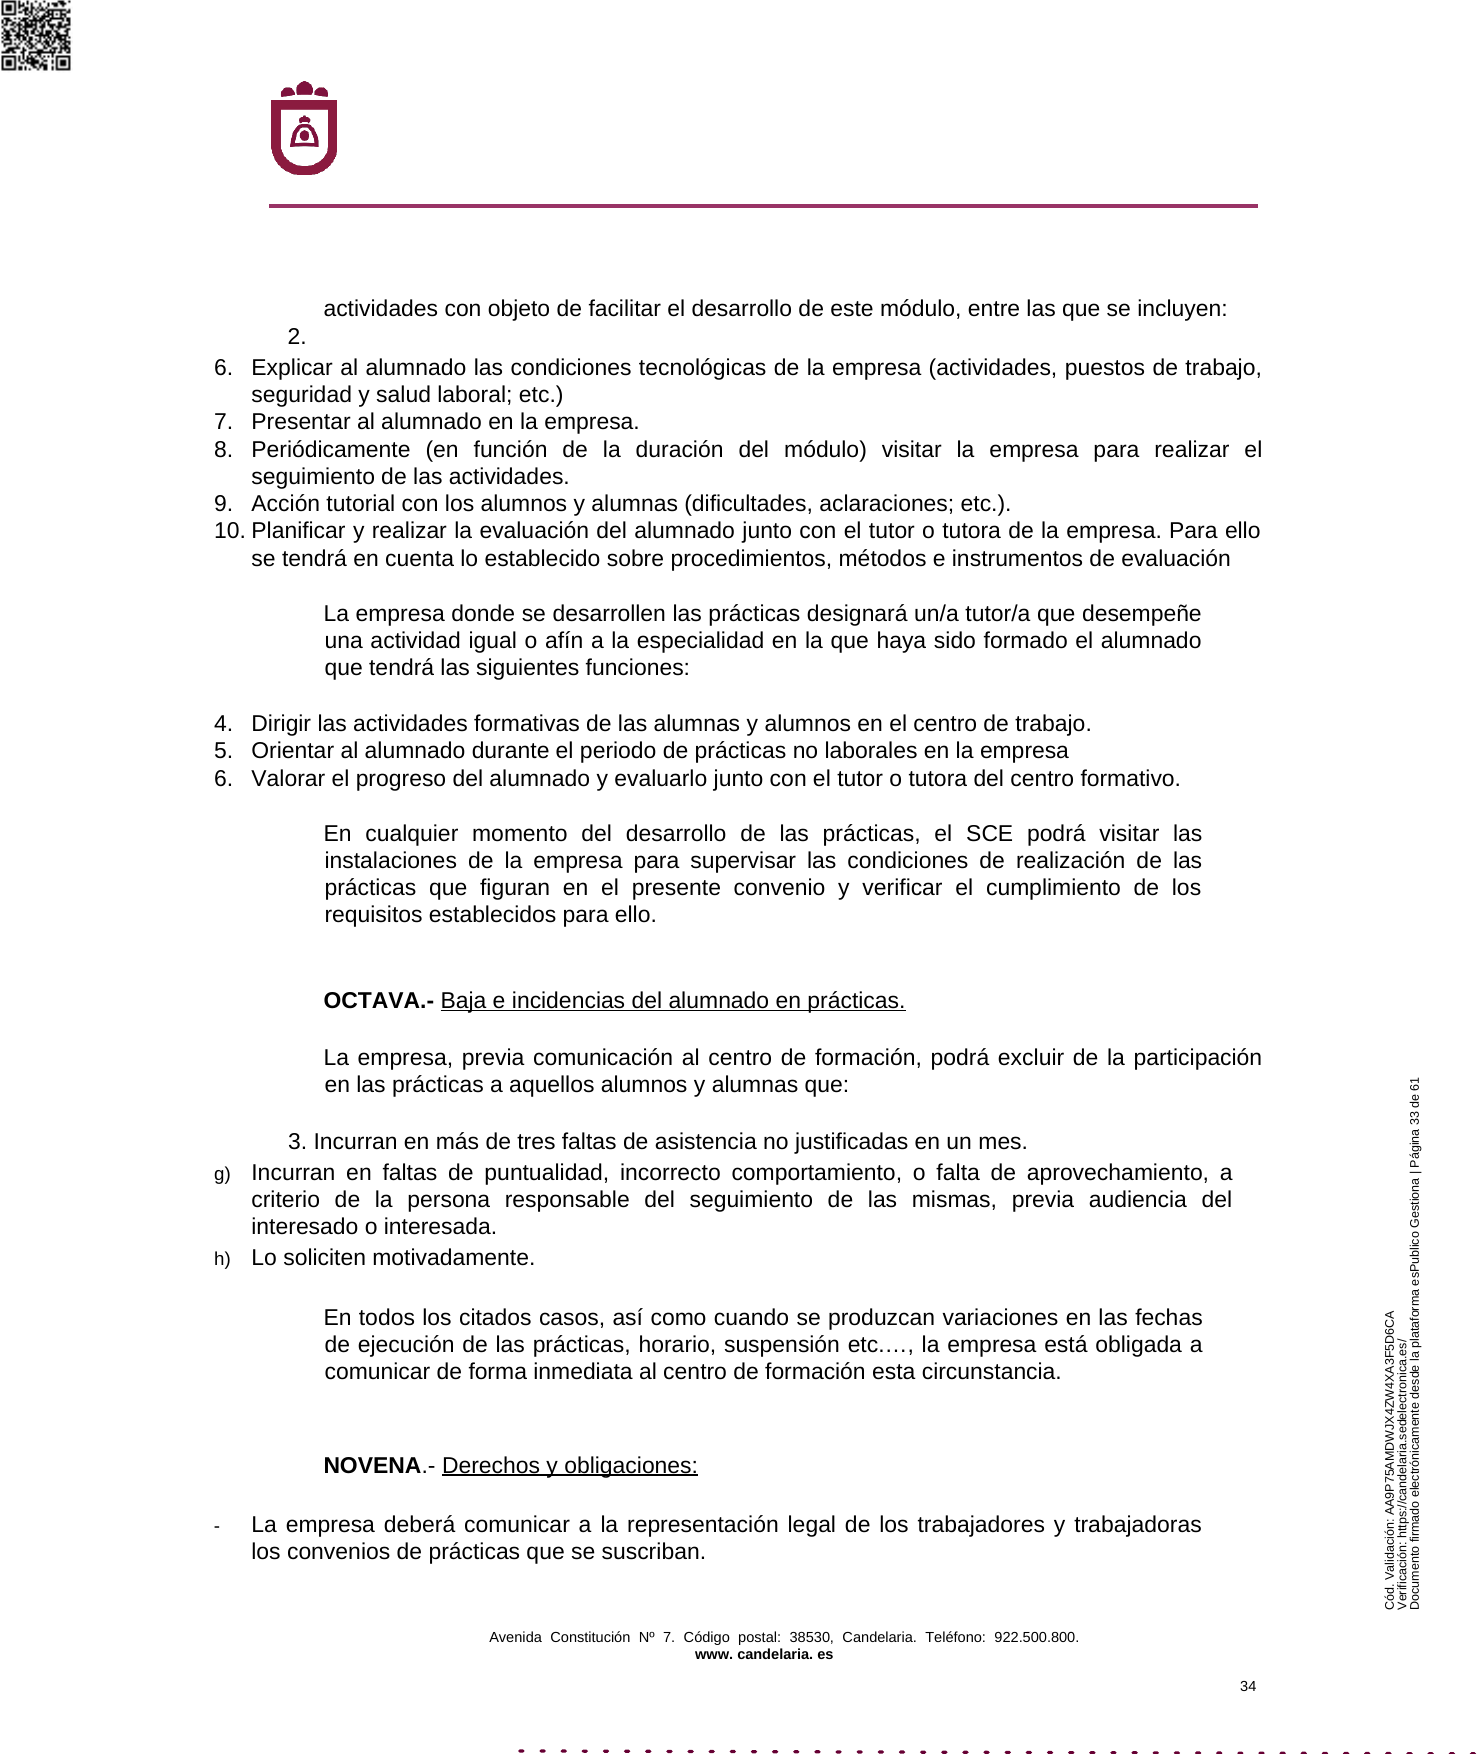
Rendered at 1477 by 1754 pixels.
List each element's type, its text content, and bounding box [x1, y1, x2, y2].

text La empresa, previa comunicación al centro de formación, podrá excluir de la participación en las prácticas a aquellos alumnos y alumnas que: [323, 1044, 1263, 1097]
text 3. Incurran en más de tres faltas de asistencia no justificadas en un mes. [288, 1128, 1263, 1155]
text La empresa donde se desarrollen las prácticas designará un/a tutor/a que desempeñe una actividad igual o afín a la especialidad en la que haya sido formado el alumnado que tendrá las siguientes funciones: [323, 600, 1203, 681]
list Planificar y realizar la evaluación del alumnado junto con el tutor o tutora de la empresa. Para ello se tendrá en cuenta lo establecido sobre procedimientos, métodos e instrumentos de evaluación [214, 517, 1263, 571]
text 2. [287, 323, 1263, 349]
list Explicar al alumnado las condiciones tecnológicas de la empresa (actividades, puestos de trabajo, seguridad y salud laboral; etc.) [214, 354, 1263, 407]
text OCTAVA.- Baja e incidencias del alumnado en prácticas. [323, 985, 1263, 1014]
list Valorar el progreso del alumnado y evaluarlo junto con el tutor o tutora del centro formativo. [214, 764, 1263, 791]
text En cualquier momento del desarrollo de las prácticas, el SCE podrá visitar las instalaciones de la empresa para supervisar las condiciones de realización de las prácticas que figuran en el presente convenio y verificar el cumplimiento de los requisitos establecidos para ello. [323, 820, 1203, 928]
list Dirigir las actividades formativas de las alumnas y alumnos en el centro de trabajo. [214, 710, 1263, 736]
list Incurran en faltas de puntualidad, incorrecto comportamiento, o falta de aprovechamiento, a criterio de la persona responsable del seguimiento de las mismas, previa audiencia del interesado o interesada. [214, 1158, 1233, 1239]
list La empresa deberá comunicar a la representación legal de los trabajadores y trabajadoras los convenios de prácticas que se suscriban. [214, 1511, 1203, 1564]
text En todos los citados casos, así como cuando se produzcan variaciones en las fechas de ejecución de las prácticas, horario, suspensión etc.…, la empresa está obligada a comunicar de forma inmediata al centro de formación esta circunstancia. [323, 1304, 1203, 1384]
list Periódicamente (en función de la duración del módulo) visitar la empresa para realizar el seguimiento de las actividades. [214, 436, 1263, 489]
list Acción tutorial con los alumnos y alumnas (dificultades, aclaraciones; etc.). [214, 490, 1263, 516]
text actividades con objeto de facilitar el desarrollo de este módulo, entre las que se incluyen: [323, 295, 1263, 322]
list Orientar al alumnado durante el periodo de prácticas no laborales en la empresa [214, 737, 1263, 763]
list Lo soliciten motivadamente. [214, 1243, 1233, 1270]
list Presentar al alumnado en la empresa. [214, 408, 1263, 434]
text NOVENA.- Derechos y obligaciones: [323, 1450, 1263, 1478]
